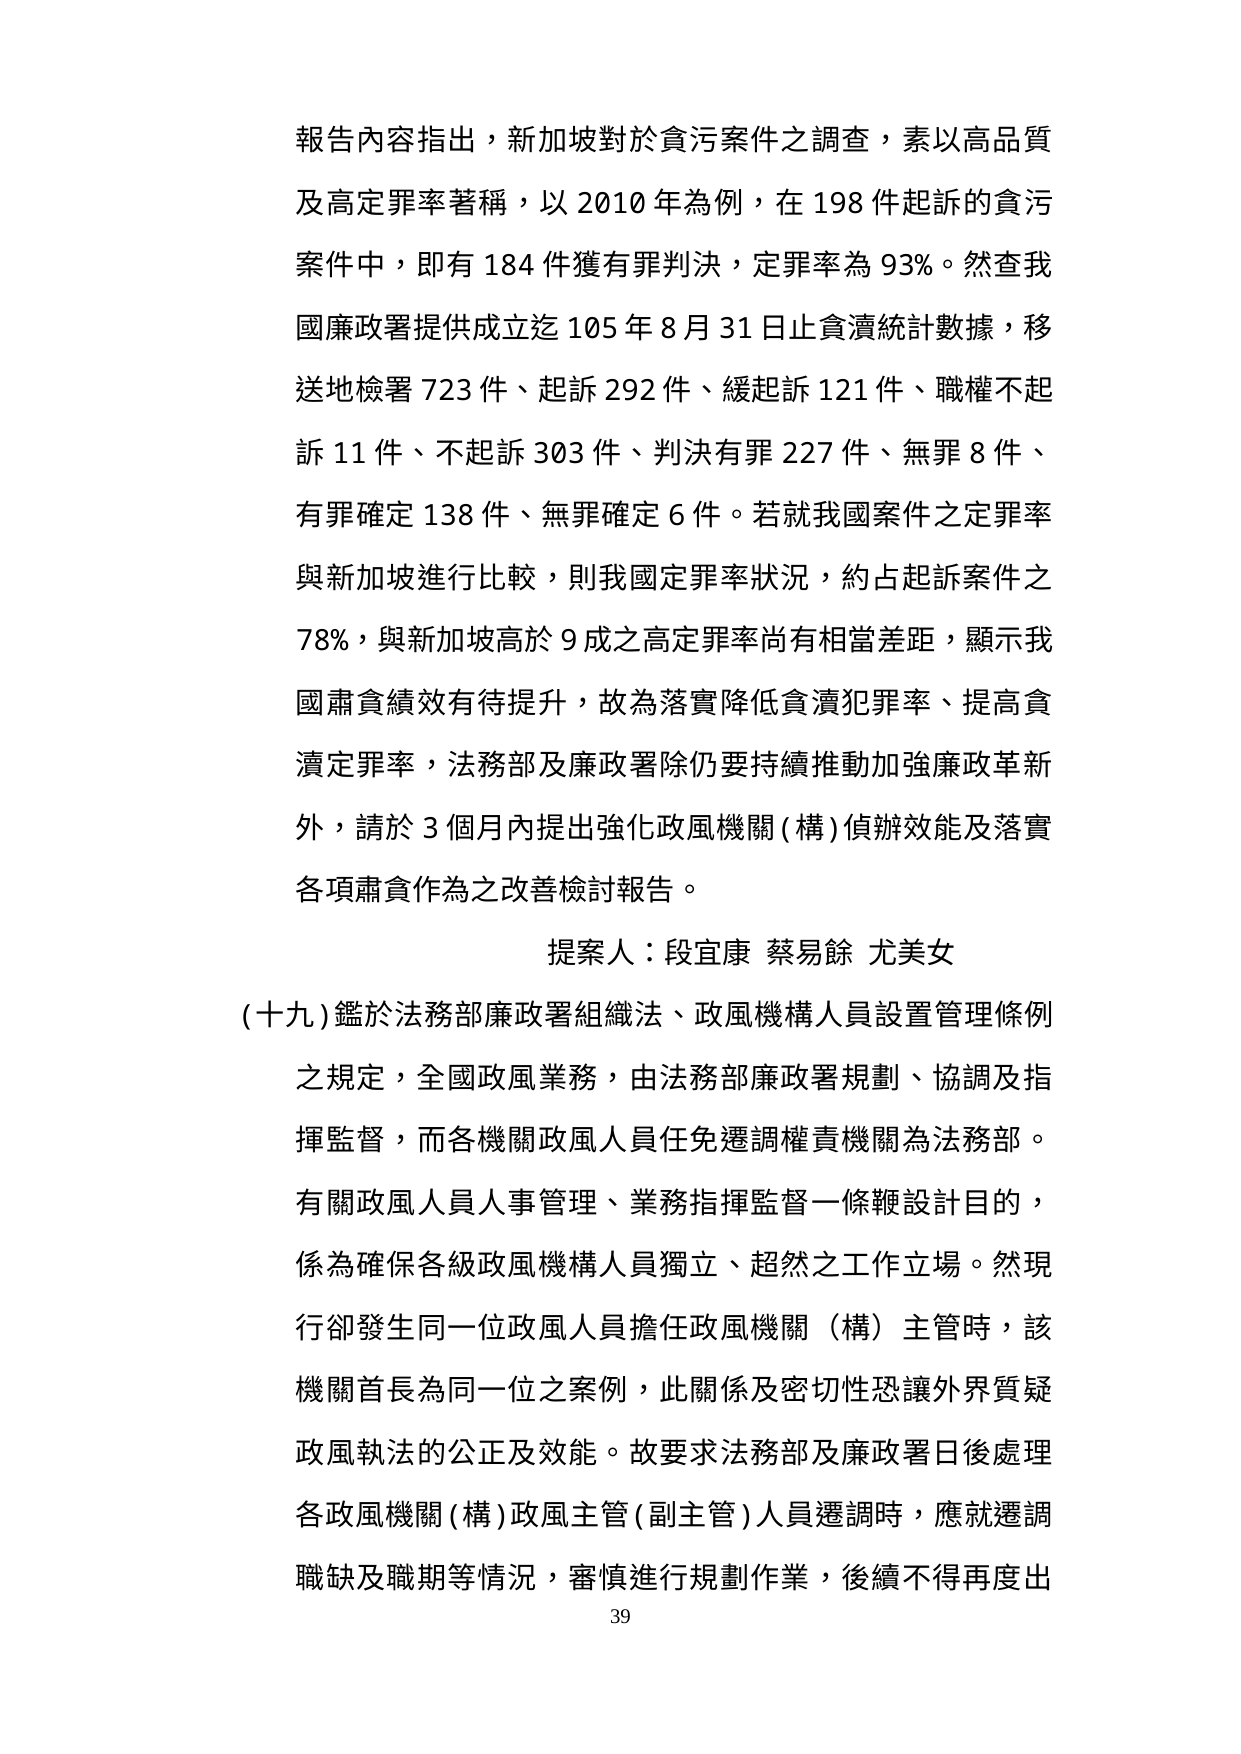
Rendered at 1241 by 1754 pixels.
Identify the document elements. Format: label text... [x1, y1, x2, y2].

text (十九)鑑於法務部廉政署組織法、政風機構人員設置管理條例之規定，全國政風業務，由法務部廉政署規劃、協調及指揮監督，而各機關政風人員任免遷調權責機關為法務部。有關政風人員人事管理、業務指揮監督一條鞭設計目的，係為確保各級政風機構人員獨立、超然之工作立場。然現行卻發生同一位政風人員擔任政風機關（構）主管時，該機關首長為同一位之案例，此關係及密切性恐讓外界質疑政風執法的公正及效能。故要求法務部及廉政署日後處理各政風機關(構)政風主管(副主管)人員遷調時，應就遷調職缺及職期等情況，審慎進行規劃作業，後續不得再度出 [237, 971, 1053, 1596]
text 提案人：段宜康 蔡易餘 尤美女 [547, 909, 1053, 971]
text 報告內容指出，新加坡對於貪污案件之調查，素以高品質及高定罪率著稱，以2010年為例，在198件起訴的貪污案件中，即有184件獲有罪判決，定罪率為93%。然查我國廉政署提供成立迄105年8月31日止貪瀆統計數據，移送地檢署723件、起訴292件、緩起訴121件、職權不起訴11件、不起訴303件、判決有罪227件、無罪8件、有罪確定138件、無罪確定6件。若就我國案件之定罪率與新加坡進行比較，則我國定罪率狀況，約占起訴案件之78%，與新加坡高於9成之高定罪率尚有相當差距，顯示我國肅貪績效有待提升，故為落實降低貪瀆犯罪率、提高貪瀆定罪率，法務部及廉政署除仍要持續推動加強廉政革新外，請於3個月內提出強化政風機關(構)偵辦效能及落實各項肅貪作為之改善檢討報告。 [237, 96, 1053, 909]
